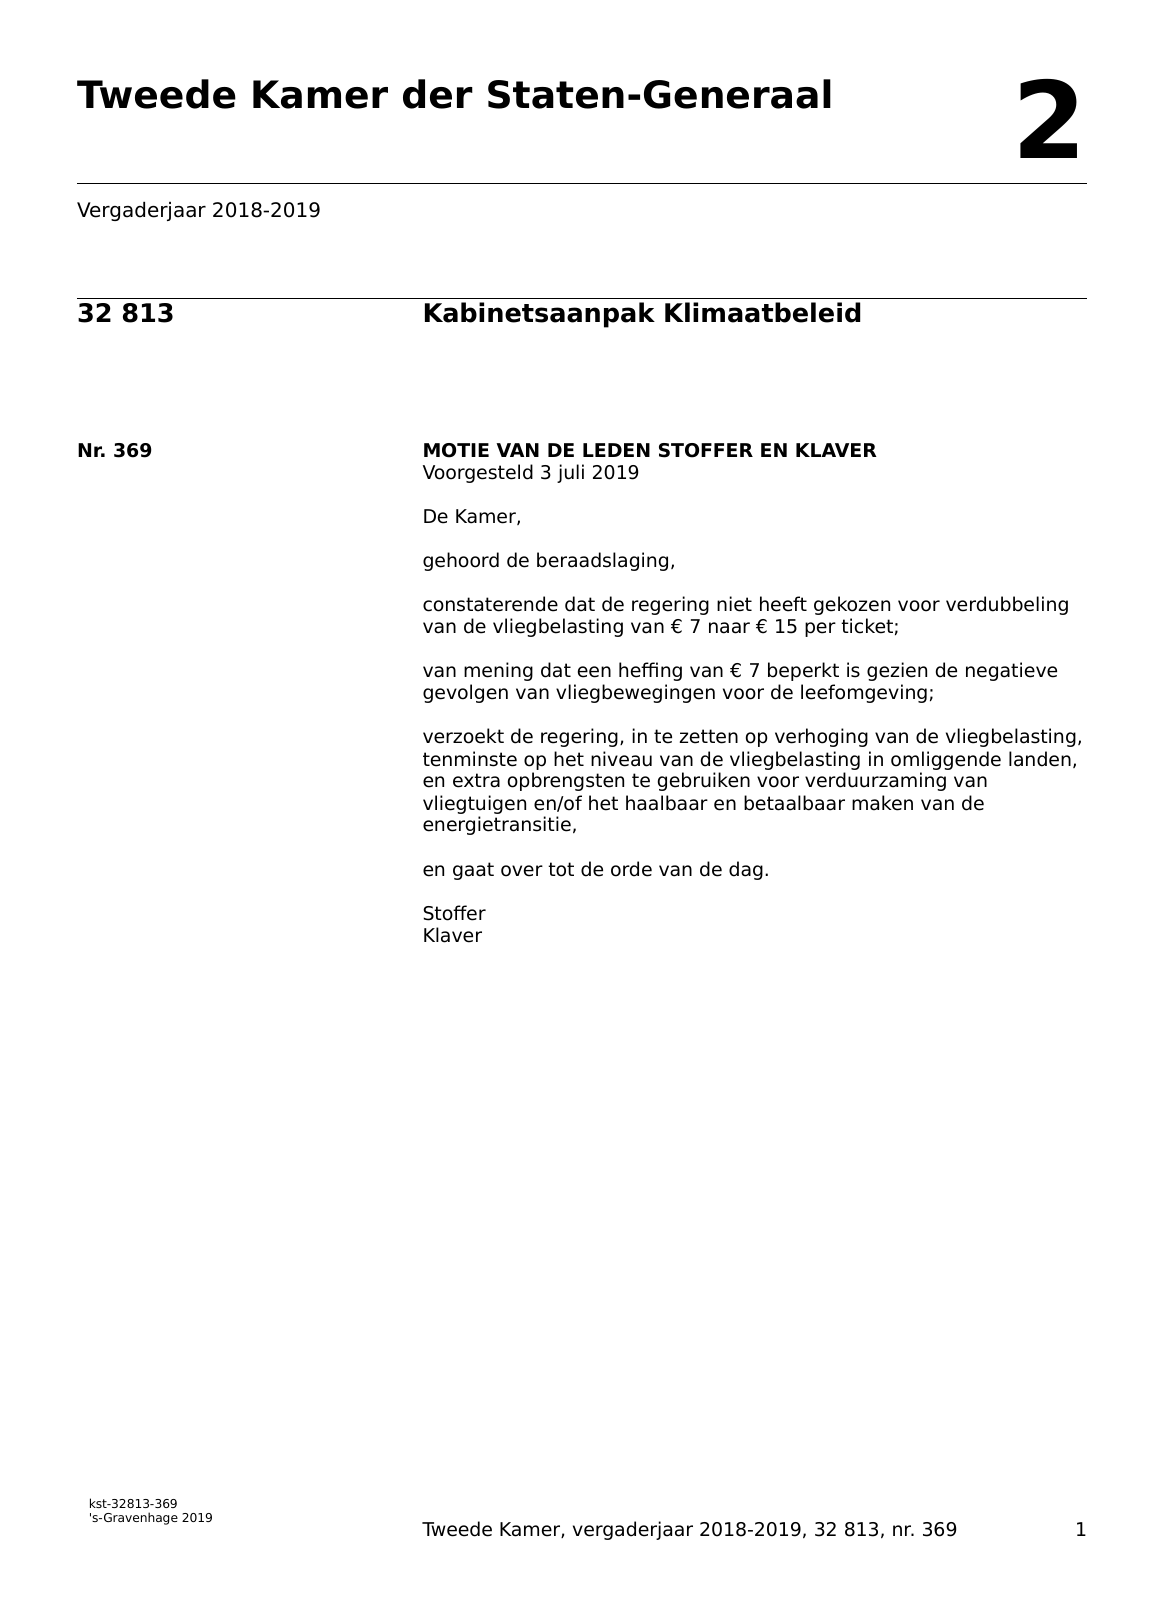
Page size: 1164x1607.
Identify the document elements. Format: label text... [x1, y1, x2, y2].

text Voorgesteld 3 juli 2019 [422, 462, 1087, 484]
text kst-32813-369 [88, 1497, 323, 1511]
text verzoekt de regering, in te zetten op verhoging van de vliegbelasting, tenminste op het niveau van de vliegbelasting in omliggende landen, en extra opbrengsten te gebruiken voor verduurzaming van vliegtuigen en/of het haalbaar en betaalbaar maken van de energietransitie, [422, 726, 1087, 836]
table_header Tweede Kamer der Staten-Generaal [77, 59, 886, 183]
table_cell Vergaderjaar 2018-2019 [77, 184, 1087, 298]
text en gaat over tot de orde van de dag. [422, 858, 1087, 881]
table_header 2 [886, 59, 1087, 183]
text van mening dat een heffing van € 7 beperkt is gezien de negatieve gevolgen van vliegbewegingen voor de leefomgeving; [422, 660, 1087, 704]
text Klaver [422, 925, 1087, 947]
subtitle 32 813 Kabinetsaanpak Klimaatbeleid [77, 299, 1087, 329]
text constaterende dat de regering niet heeft gekozen voor verdubbeling van de vliegbelasting van € 7 naar € 15 per ticket; [422, 594, 1087, 638]
text Stoffer [422, 903, 1087, 925]
text De Kamer, [422, 506, 1087, 528]
text gehoord de beraadslaging, [422, 550, 1087, 572]
subtitle Nr. 369 MOTIE VAN DE LEDEN STOFFER EN KLAVER [77, 440, 1087, 462]
text 's-Gravenhage 2019 [88, 1511, 323, 1525]
